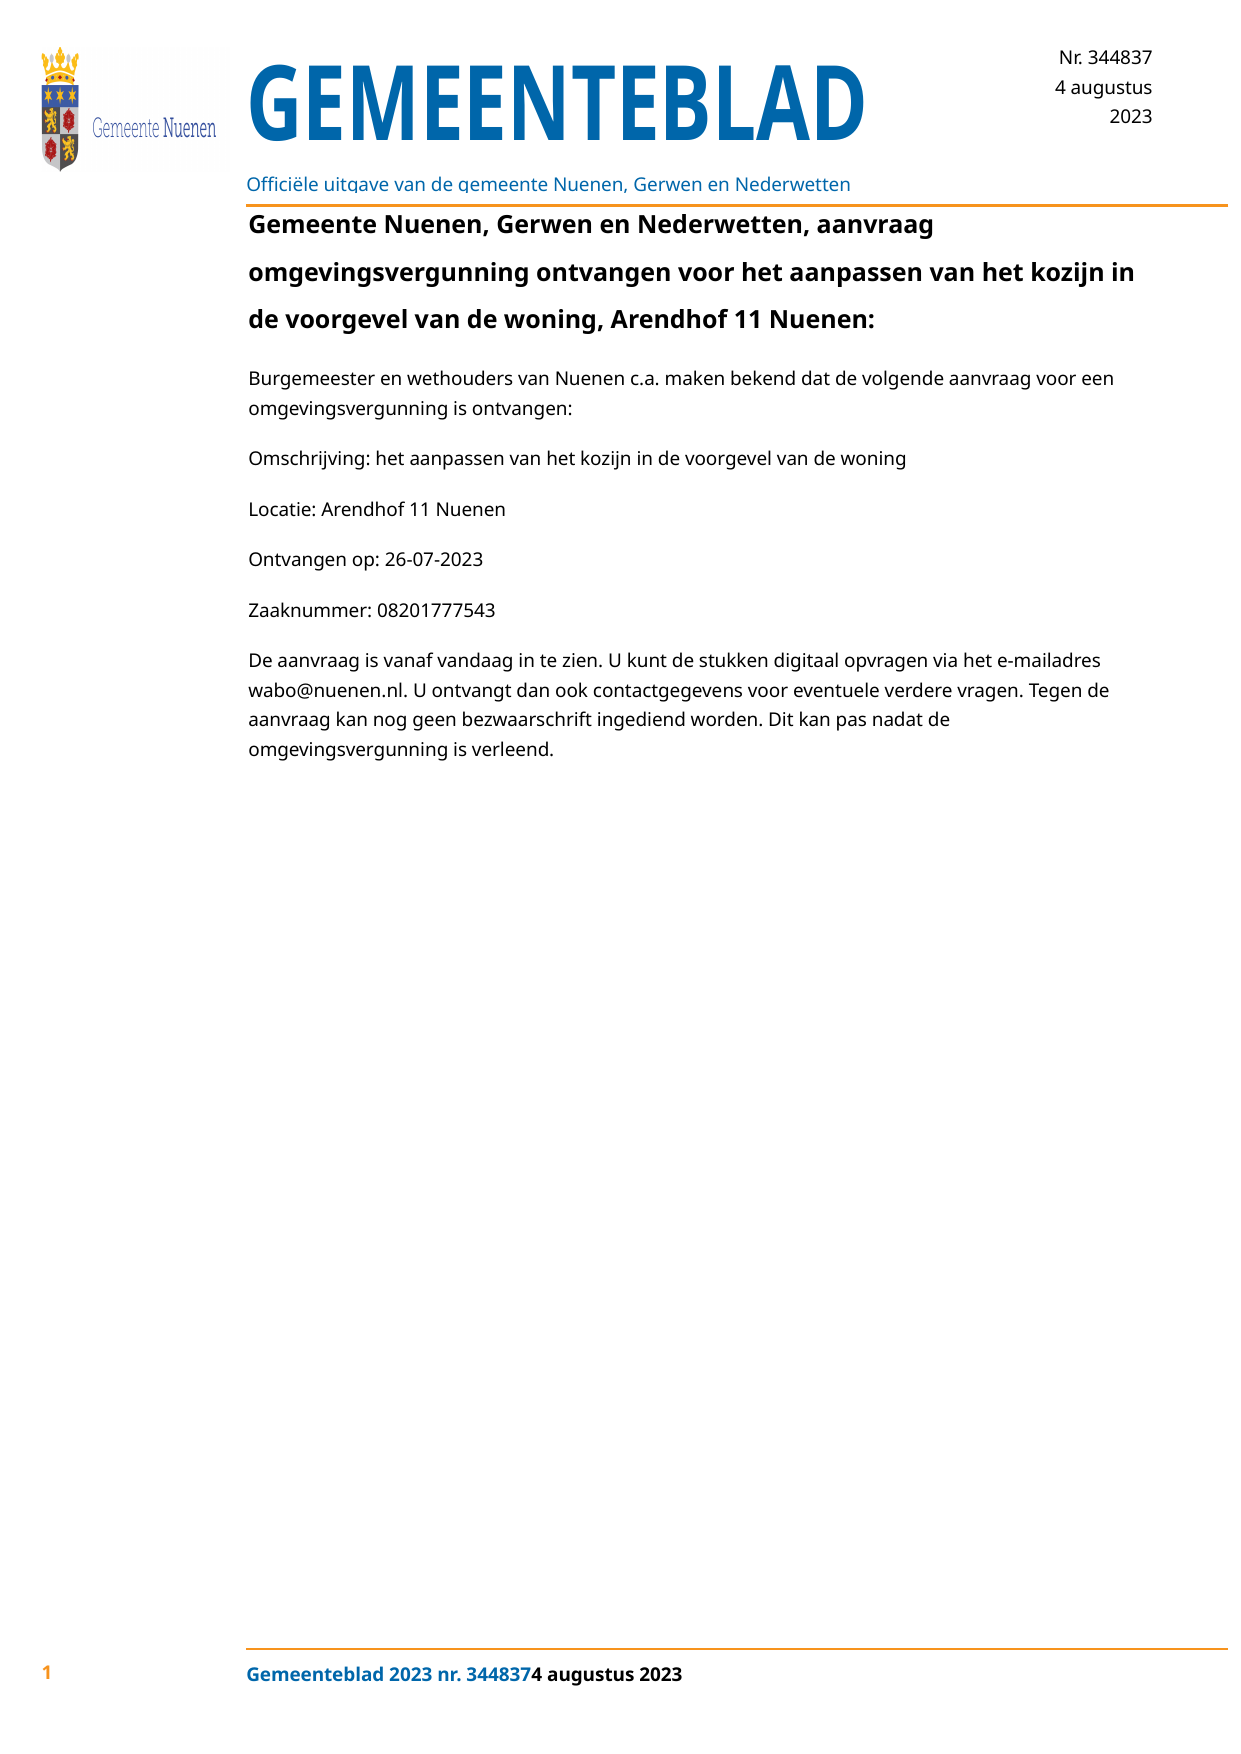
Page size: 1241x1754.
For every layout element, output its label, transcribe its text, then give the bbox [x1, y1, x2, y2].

text Locatie: Arendhof 11 Nuenen [248, 496, 1152, 522]
text Ontvangen op: 26-07-2023 [248, 546, 1152, 572]
text Omschrijving: het aanpassen van het kozijn in de voorgevel van de woning [248, 446, 1152, 471]
text Burgemeester en wethouders van Nuenen c.a. maken bekend dat de volgende aanvraag voor een omgevingsvergunning is ontvangen: [248, 366, 1152, 421]
text Gemeente Nuenen, Gerwen en Nederwetten, aanvraag omgevingsvergunning ontvangen voor het aanpassen van het kozijn in de voorgevel van de woning, Arendhof 11 Nuenen: [248, 207, 1152, 336]
picture [41, 47, 231, 172]
text De aanvraag is vanaf vandaag in te zien. U kunt de stukken digitaal opvragen via het e-mailadres wabo@nuenen.nl. U ontvangt dan ook contactgegevens voor eventuele verdere vragen. Tegen de aanvraag kan nog geen bezwaarschrift ingediend worden. Dit kan pas nadat de omgevingsvergunning is verleend. [248, 647, 1152, 762]
text Zaaknummer: 08201777543 [248, 597, 1152, 622]
